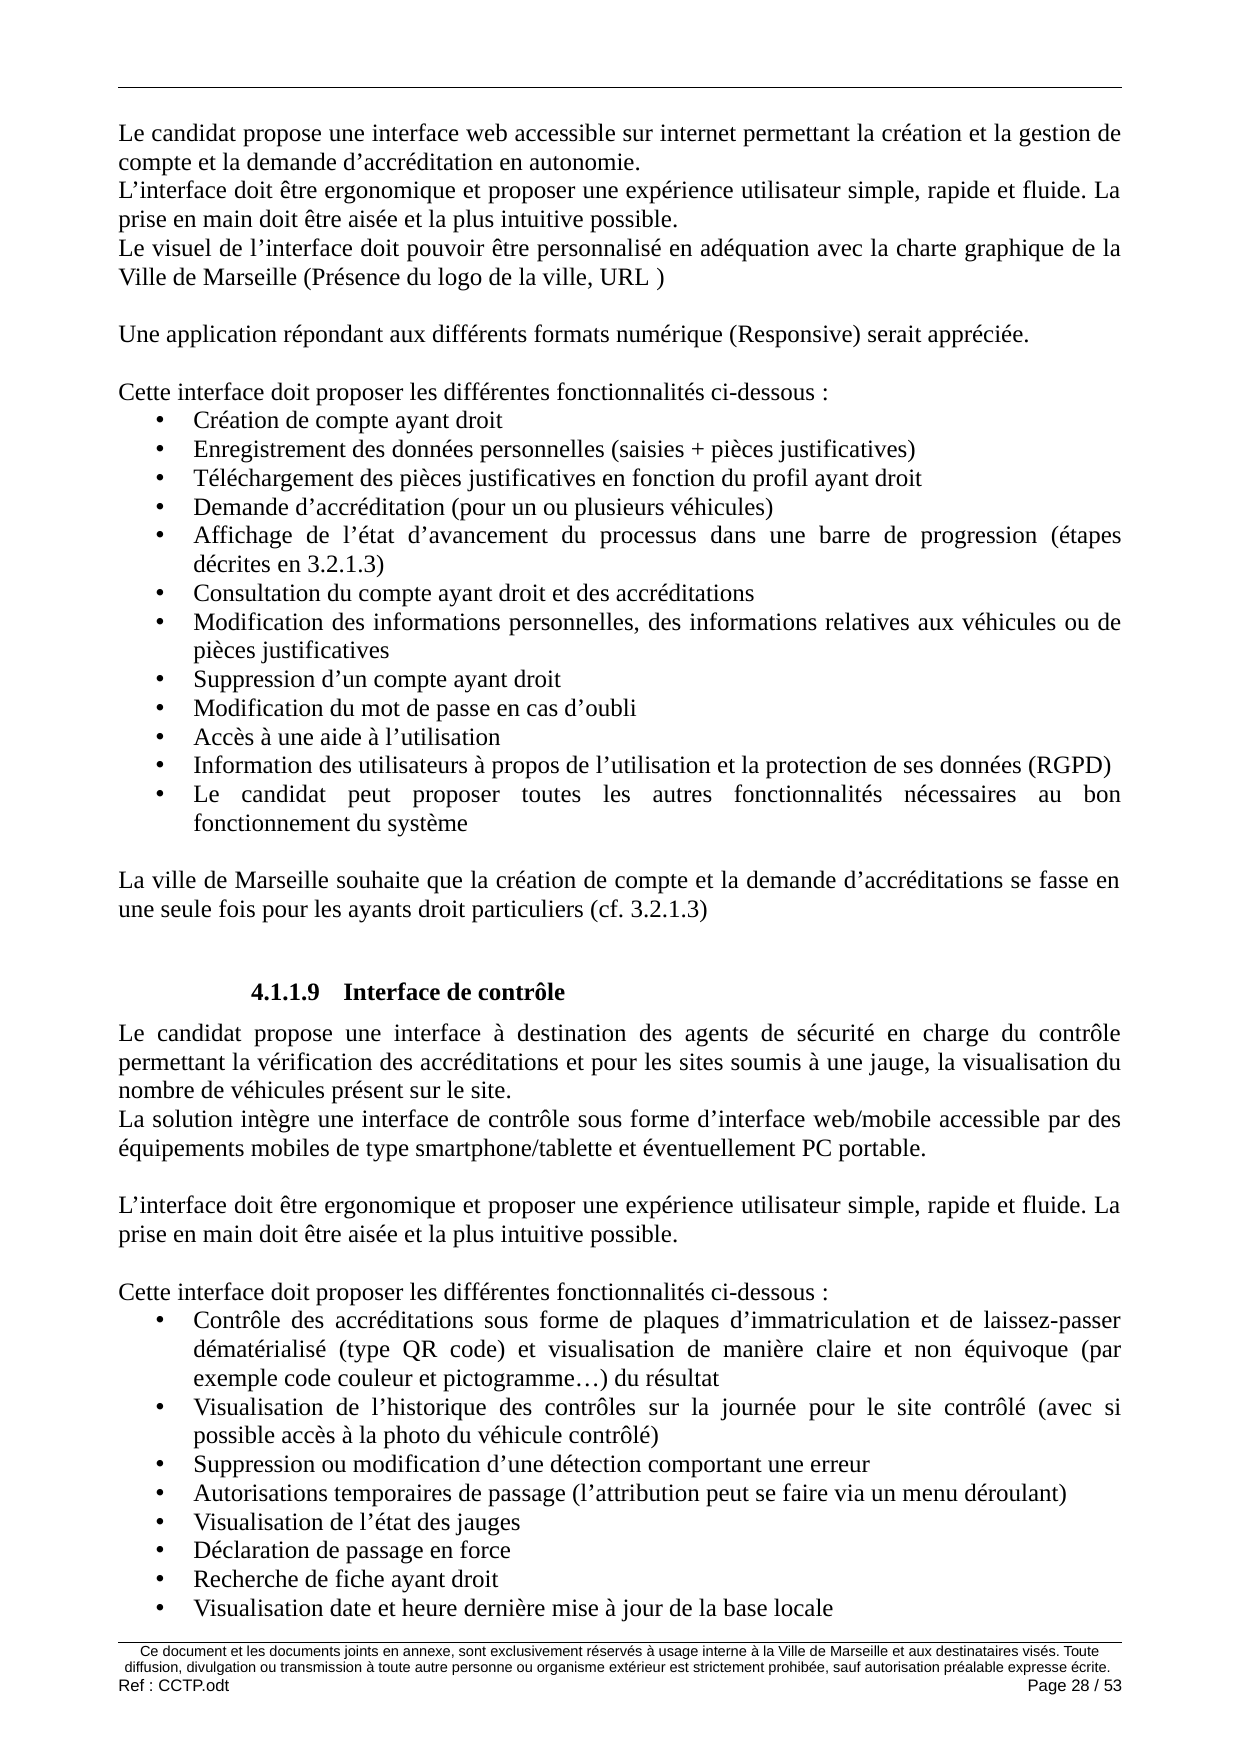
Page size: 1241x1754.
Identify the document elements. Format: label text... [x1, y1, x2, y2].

list Téléchargement des pièces justificatives en fonction du profil ayant droit [156, 463, 1122, 492]
list Modification du mot de passe en cas d’oubli [156, 693, 1122, 722]
text L’interface doit être ergonomique et proposer une expérience utilisateur simple, rapide et fluide. La prise en main doit être aisée et la plus intuitive possible. [118, 1191, 1122, 1248]
list Accès à une aide à l’utilisation [156, 722, 1122, 751]
text La solution intègre une interface de contrôle sous forme d’interface web/mobile accessible par des équipements mobiles de type smartphone/tablette et éventuellement PC portable. [118, 1104, 1122, 1162]
list Modification des informations personnelles, des informations relatives aux véhicules ou de pièces justificatives [156, 607, 1122, 664]
text Le visuel de l’interface doit pouvoir être personnalisé en adéquation avec la charte graphique de la Ville de Marseille (Présence du logo de la ville, URL ) [118, 233, 1122, 291]
text Le candidat propose une interface web accessible sur internet permettant la création et la gestion de compte et la demande d’accréditation en autonomie. [118, 118, 1122, 176]
list Suppression d’un compte ayant droit [156, 664, 1122, 693]
text Cette interface doit proposer les différentes fonctionnalités ci-dessous : [118, 377, 1122, 406]
list Autorisations temporaires de passage (l’attribution peut se faire via un menu déroulant) [156, 1478, 1122, 1507]
subtitle Interface de contrôle [244, 977, 1122, 1006]
text Cette interface doit proposer les différentes fonctionnalités ci-dessous : [118, 1277, 1122, 1306]
list Enregistrement des données personnelles (saisies + pièces justificatives) [156, 434, 1122, 463]
text La ville de Marseille souhaite que la création de compte et la demande d’accréditations se fasse en une seule fois pour les ayants droit particuliers (cf. 3.2.1.3) [118, 866, 1122, 923]
list Le candidat peut proposer toutes les autres fonctionnalités nécessaires au bon fonctionnement du système [156, 779, 1122, 837]
list Contrôle des accréditations sous forme de plaques d’immatriculation et de laissez-passer dématérialisé (type QR code) et visualisation de manière claire et non équivoque (par exemple code couleur et pictogramme…) du résultat [156, 1306, 1122, 1392]
list Visualisation date et heure dernière mise à jour de la base locale [156, 1593, 1122, 1622]
text L’interface doit être ergonomique et proposer une expérience utilisateur simple, rapide et fluide. La prise en main doit être aisée et la plus intuitive possible. [118, 176, 1122, 233]
list Recherche de fiche ayant droit [156, 1564, 1122, 1593]
list Création de compte ayant droit [156, 406, 1122, 434]
text Une application répondant aux différents formats numérique (Responsive) serait appréciée. [118, 319, 1122, 348]
list Demande d’accréditation (pour un ou plusieurs véhicules) [156, 492, 1122, 521]
list Consultation du compte ayant droit et des accréditations [156, 578, 1122, 607]
list Information des utilisateurs à propos de l’utilisation et la protection de ses données (RGPD) [156, 751, 1122, 779]
list Affichage de l’état d’avancement du processus dans une barre de progression (étapes décrites en 3.2.1.3) [156, 521, 1122, 578]
list Suppression ou modification d’une détection comportant une erreur [156, 1449, 1122, 1478]
list Déclaration de passage en force [156, 1536, 1122, 1564]
text Le candidat propose une interface à destination des agents de sécurité en charge du contrôle permettant la vérification des accréditations et pour les sites soumis à une jauge, la visualisation du nombre de véhicules présent sur le site. [118, 1018, 1122, 1104]
list Visualisation de l’historique des contrôles sur la journée pour le site contrôlé (avec si possible accès à la photo du véhicule contrôlé) [156, 1392, 1122, 1449]
list Visualisation de l’état des jauges [156, 1507, 1122, 1536]
